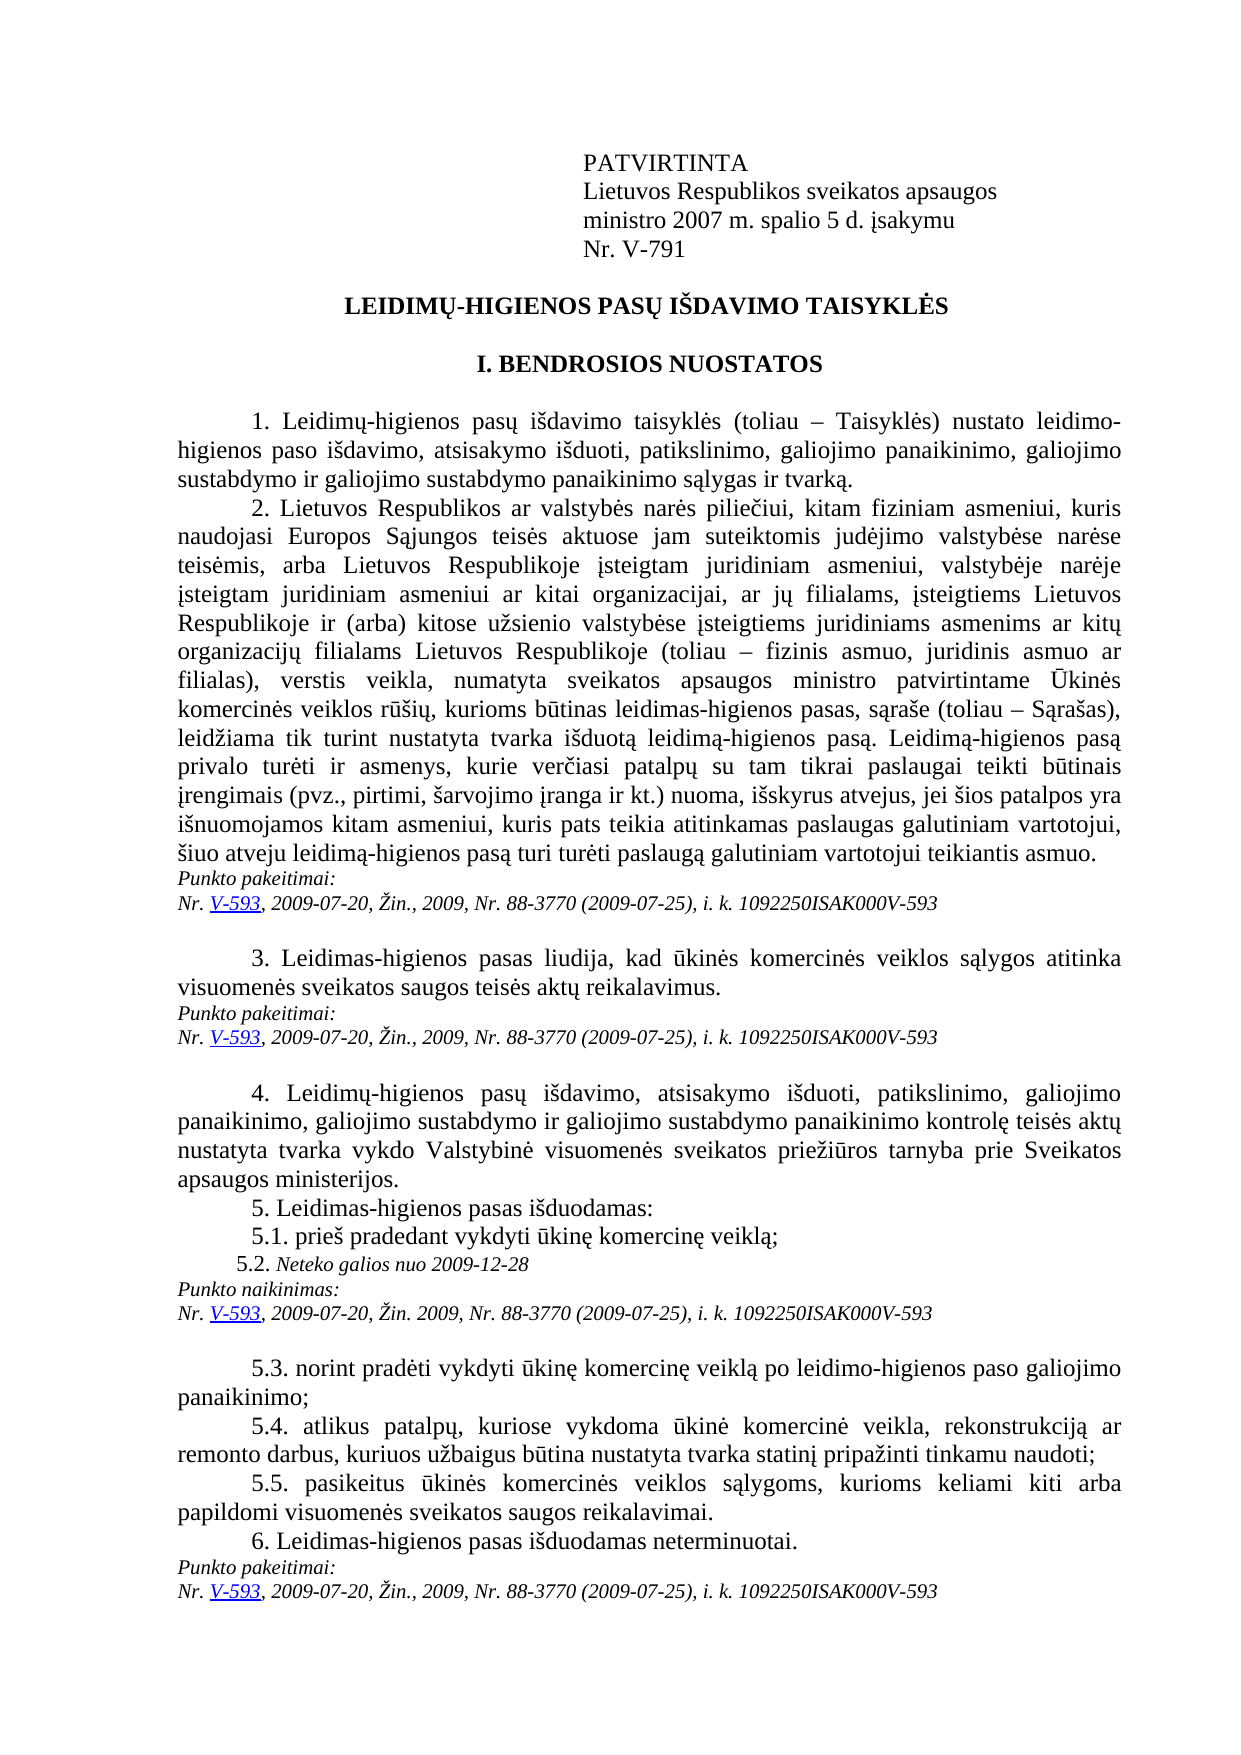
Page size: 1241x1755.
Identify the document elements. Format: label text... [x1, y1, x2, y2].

text 5.4. atlikus patalpų, kuriose vykdoma ūkinė komercinė veikla, rekonstrukciją ar remonto darbus, kuriuos užbaigus būtina nustatyta tvarka statinį pripažinti tinkamu naudoti; [177, 1411, 1122, 1468]
text Punkto pakeitimai: [177, 1001, 1122, 1025]
text 5.5. pasikeitus ūkinės komercinės veiklos sąlygoms, kurioms keliami kiti arba papildomi visuomenės sveikatos saugos reikalavimai. [177, 1468, 1122, 1526]
text Nr. V-791 [583, 234, 1122, 263]
text 5.1. prieš pradedant vykdyti ūkinę komercinę veiklą; [177, 1221, 1122, 1250]
text 5.2. Neteko galios nuo 2009-12-28 [177, 1250, 1122, 1276]
text Punkto pakeitimai: [177, 1554, 1122, 1579]
text LEIDIMŲ-HIGIENOS PASŲ IŠDAVIMO TAISYKLĖS [177, 291, 1122, 320]
text Nr. V-593, 2009-07-20, Žin., 2009, Nr. 88-3770 (2009-07-25), i. k. 1092250ISAK000V-593 [177, 1579, 1122, 1603]
text 5. Leidimas-higienos pasas išduodamas: [177, 1193, 1122, 1221]
text Nr. V-593, 2009-07-20, Žin. 2009, Nr. 88-3770 (2009-07-25), i. k. 1092250ISAK000V-593 [177, 1301, 1122, 1324]
text Lietuvos Respublikos sveikatos apsaugos [583, 176, 1122, 205]
text ministro 2007 m. spalio 5 d. įsakymu [583, 205, 1122, 234]
text 2. Lietuvos Respublikos ar valstybės narės piliečiui, kitam fiziniam asmeniui, kuris naudojasi Europos Sąjungos teisės aktuose jam suteiktomis judėjimo valstybėse narėse teisėmis, arba Lietuvos Respublikoje įsteigtam juridiniam asmeniui, valstybėje narėje įsteigtam juridiniam asmeniui ar kitai organizacijai, ar jų filialams, įsteigtiems Lietuvos Respublikoje ir (arba) kitose užsienio valstybėse įsteigtiems juridiniams asmenims ar kitų organizacijų filialams Lietuvos Respublikoje (toliau – fizinis asmuo, juridinis asmuo ar filialas), verstis veikla, numatyta sveikatos apsaugos ministro patvirtintame Ūkinės komercinės veiklos rūšių, kurioms būtinas leidimas-higienos pasas, sąraše (toliau – Sąrašas), leidžiama tik turint nustatyta tvarka išduotą leidimą-higienos pasą. Leidimą-higienos pasą privalo turėti ir asmenys, kurie verčiasi patalpų su tam tikrai paslaugai teikti būtinais įrengimais (pvz., pirtimi, šarvojimo įranga ir kt.) nuoma, išskyrus atvejus, jei šios patalpos yra išnuomojamos kitam asmeniui, kuris pats teikia atitinkamas paslaugas galutiniam vartotojui, šiuo atveju leidimą-higienos pasą turi turėti paslaugą galutiniam vartotojui teikiantis asmuo. [177, 493, 1122, 866]
text Punkto naikinimas: [177, 1276, 1122, 1301]
text 4. Leidimų-higienos pasų išdavimo, atsisakymo išduoti, patikslinimo, galiojimo panaikinimo, galiojimo sustabdymo ir galiojimo sustabdymo panaikinimo kontrolę teisės aktų nustatyta tvarka vykdo Valstybinė visuomenės sveikatos priežiūros tarnyba prie Sveikatos apsaugos ministerijos. [177, 1078, 1122, 1193]
text 3. Leidimas-higienos pasas liudija, kad ūkinės komercinės veiklos sąlygos atitinka visuomenės sveikatos saugos teisės aktų reikalavimus. [177, 943, 1122, 1001]
text I. BENDROSIOS NUOSTATOS [177, 349, 1122, 378]
text PATVIRTINTA [583, 148, 1122, 176]
text Nr. V-593, 2009-07-20, Žin., 2009, Nr. 88-3770 (2009-07-25), i. k. 1092250ISAK000V-593 [177, 1025, 1122, 1049]
text 6. Leidimas-higienos pasas išduodamas neterminuotai. [177, 1526, 1122, 1554]
text 5.3. norint pradėti vykdyti ūkinę komercinę veiklą po leidimo-higienos paso galiojimo panaikinimo; [177, 1353, 1122, 1411]
text 1. Leidimų-higienos pasų išdavimo taisyklės (toliau – Taisyklės) nustato leidimo-higienos paso išdavimo, atsisakymo išduoti, patikslinimo, galiojimo panaikinimo, galiojimo sustabdymo ir galiojimo sustabdymo panaikinimo sąlygas ir tvarką. [177, 406, 1122, 493]
text Nr. V-593, 2009-07-20, Žin., 2009, Nr. 88-3770 (2009-07-25), i. k. 1092250ISAK000V-593 [177, 890, 1122, 914]
text Punkto pakeitimai: [177, 866, 1122, 890]
